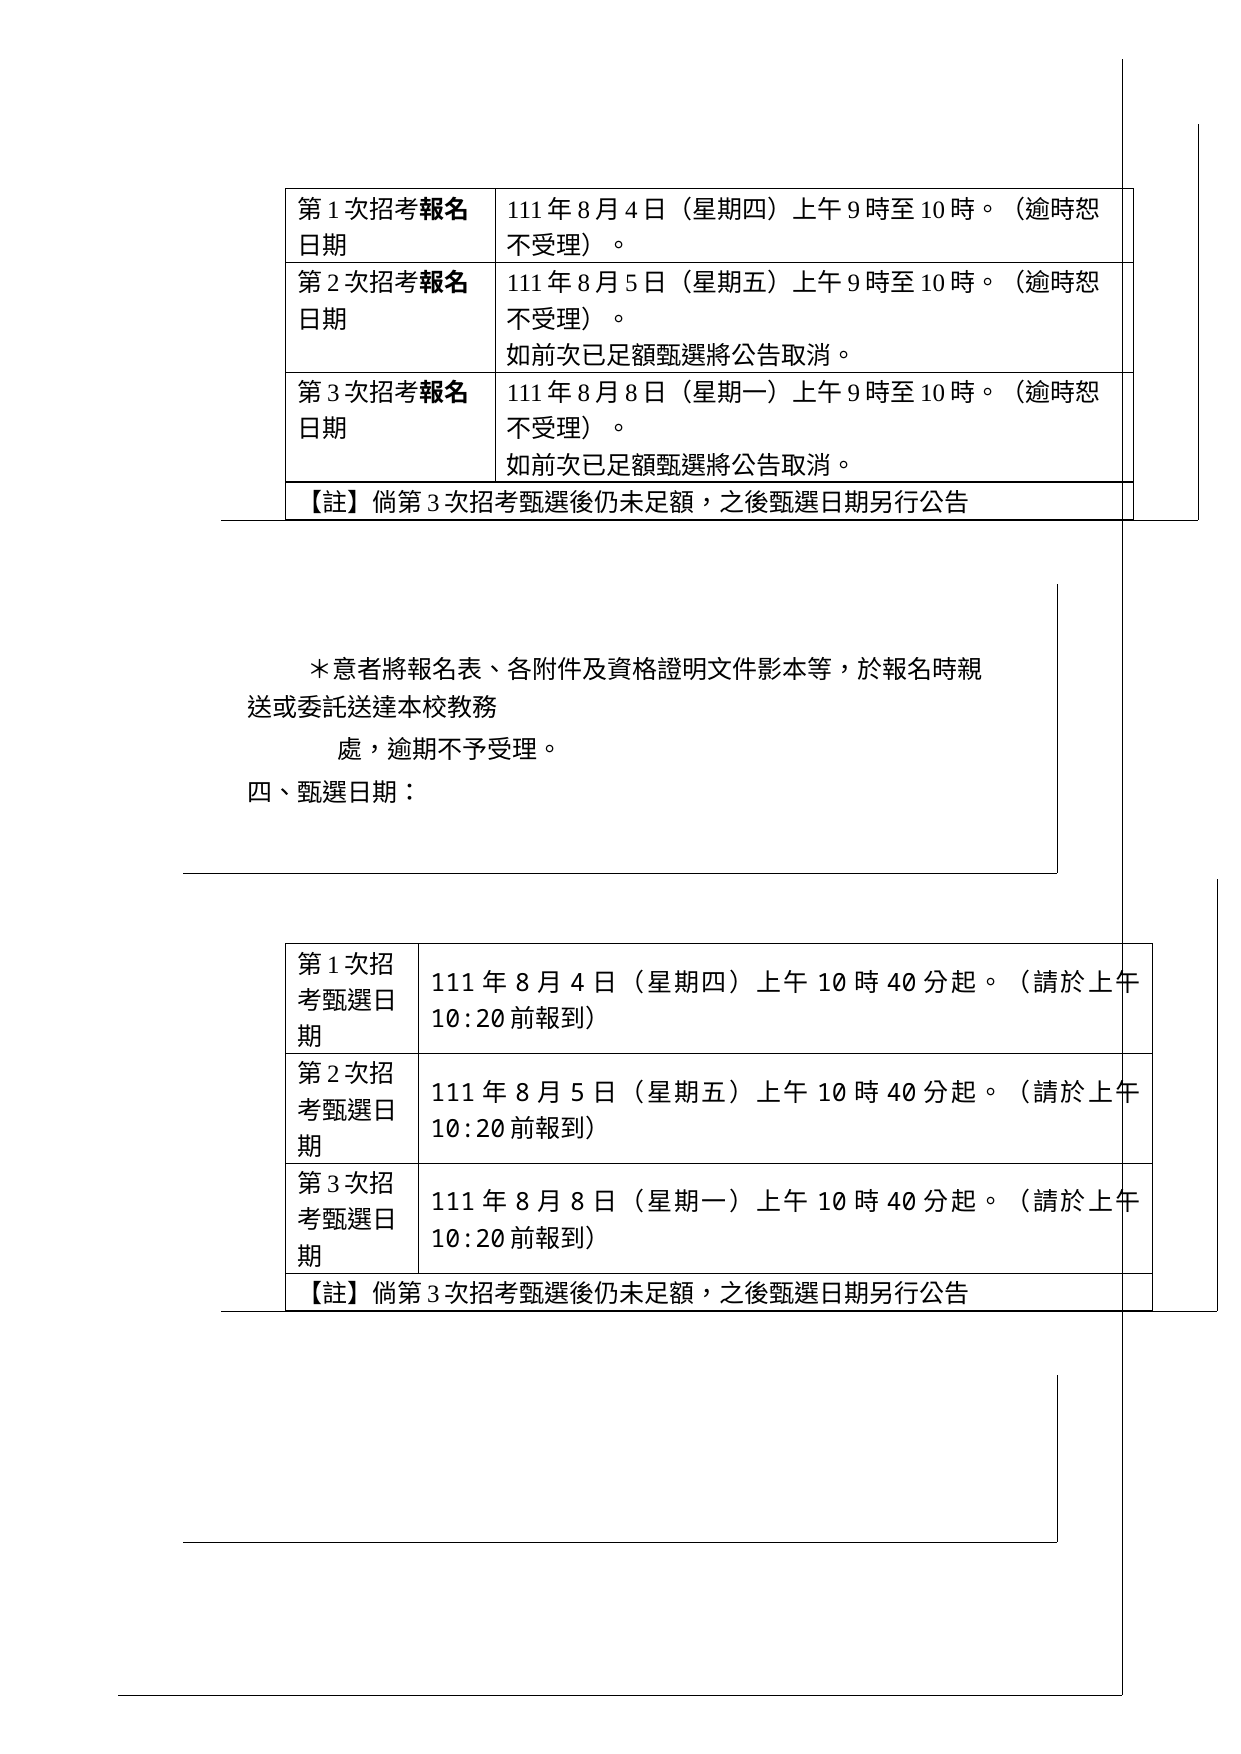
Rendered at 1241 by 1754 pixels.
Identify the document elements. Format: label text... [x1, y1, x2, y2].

table_cell 111年8月5日（星期五）上午10時40分起。（請於上午10:20前報到） [1123, 1054, 1152, 1163]
table_cell 第2次招考報名日期 [286, 263, 495, 372]
table_cell 第2次招考甄選日期 [286, 1054, 418, 1163]
table_cell 111年8月8日（星期一）上午10時40分起。（請於上午10:20前報到） [1123, 1164, 1152, 1272]
table_cell 111年8月5日（星期五）上午10時40分起。（請於上午10:20前報到） [419, 1054, 1122, 1163]
table_cell 【註】倘第3次招考甄選後仍未足額，之後甄選日期另行公告 [286, 483, 1122, 519]
table_cell 第3次招考甄選日期 [286, 1164, 418, 1272]
text 四、甄選日期： [183, 707, 1057, 873]
table_cell 111年8月8日（星期一）上午9時至10時。（逾時恕不受理）。 如前次已足額甄選將公告取消。 [496, 373, 1122, 481]
table_cell 111年8月5日（星期五）上午9時至10時。（逾時恕不受理）。 如前次已足額甄選將公告取消。 [496, 263, 1122, 372]
text ＊意者將報名表、各附件及資格證明文件影本等，於報名時親送或委託送達本校教務 [183, 584, 1057, 664]
text 處，逾期不予受理。 [183, 664, 1057, 707]
table_header 第1次招考報名日期 [286, 189, 495, 262]
table_header 111年8月4日（星期四）上午10時40分起。（請於上午10:20前報到） [419, 944, 1122, 1053]
table_header 第1次招考甄選日期 [286, 944, 418, 1053]
table_cell 111年8月8日（星期一）上午10時40分起。（請於上午10:20前報到） [419, 1164, 1122, 1272]
table_cell [1123, 263, 1133, 372]
table_cell [1123, 373, 1133, 481]
table_header 111年8月4日（星期四）上午9時至10時。（逾時恕不受理）。 [496, 189, 1122, 262]
table_cell [1123, 1274, 1152, 1310]
table_header [1123, 189, 1133, 262]
table_cell 第3次招考報名日期 [286, 373, 495, 481]
table_cell 【註】倘第3次招考甄選後仍未足額，之後甄選日期另行公告 [286, 1274, 1122, 1310]
table_header 111年8月4日（星期四）上午10時40分起。（請於上午10:20前報到） [1123, 944, 1152, 1053]
